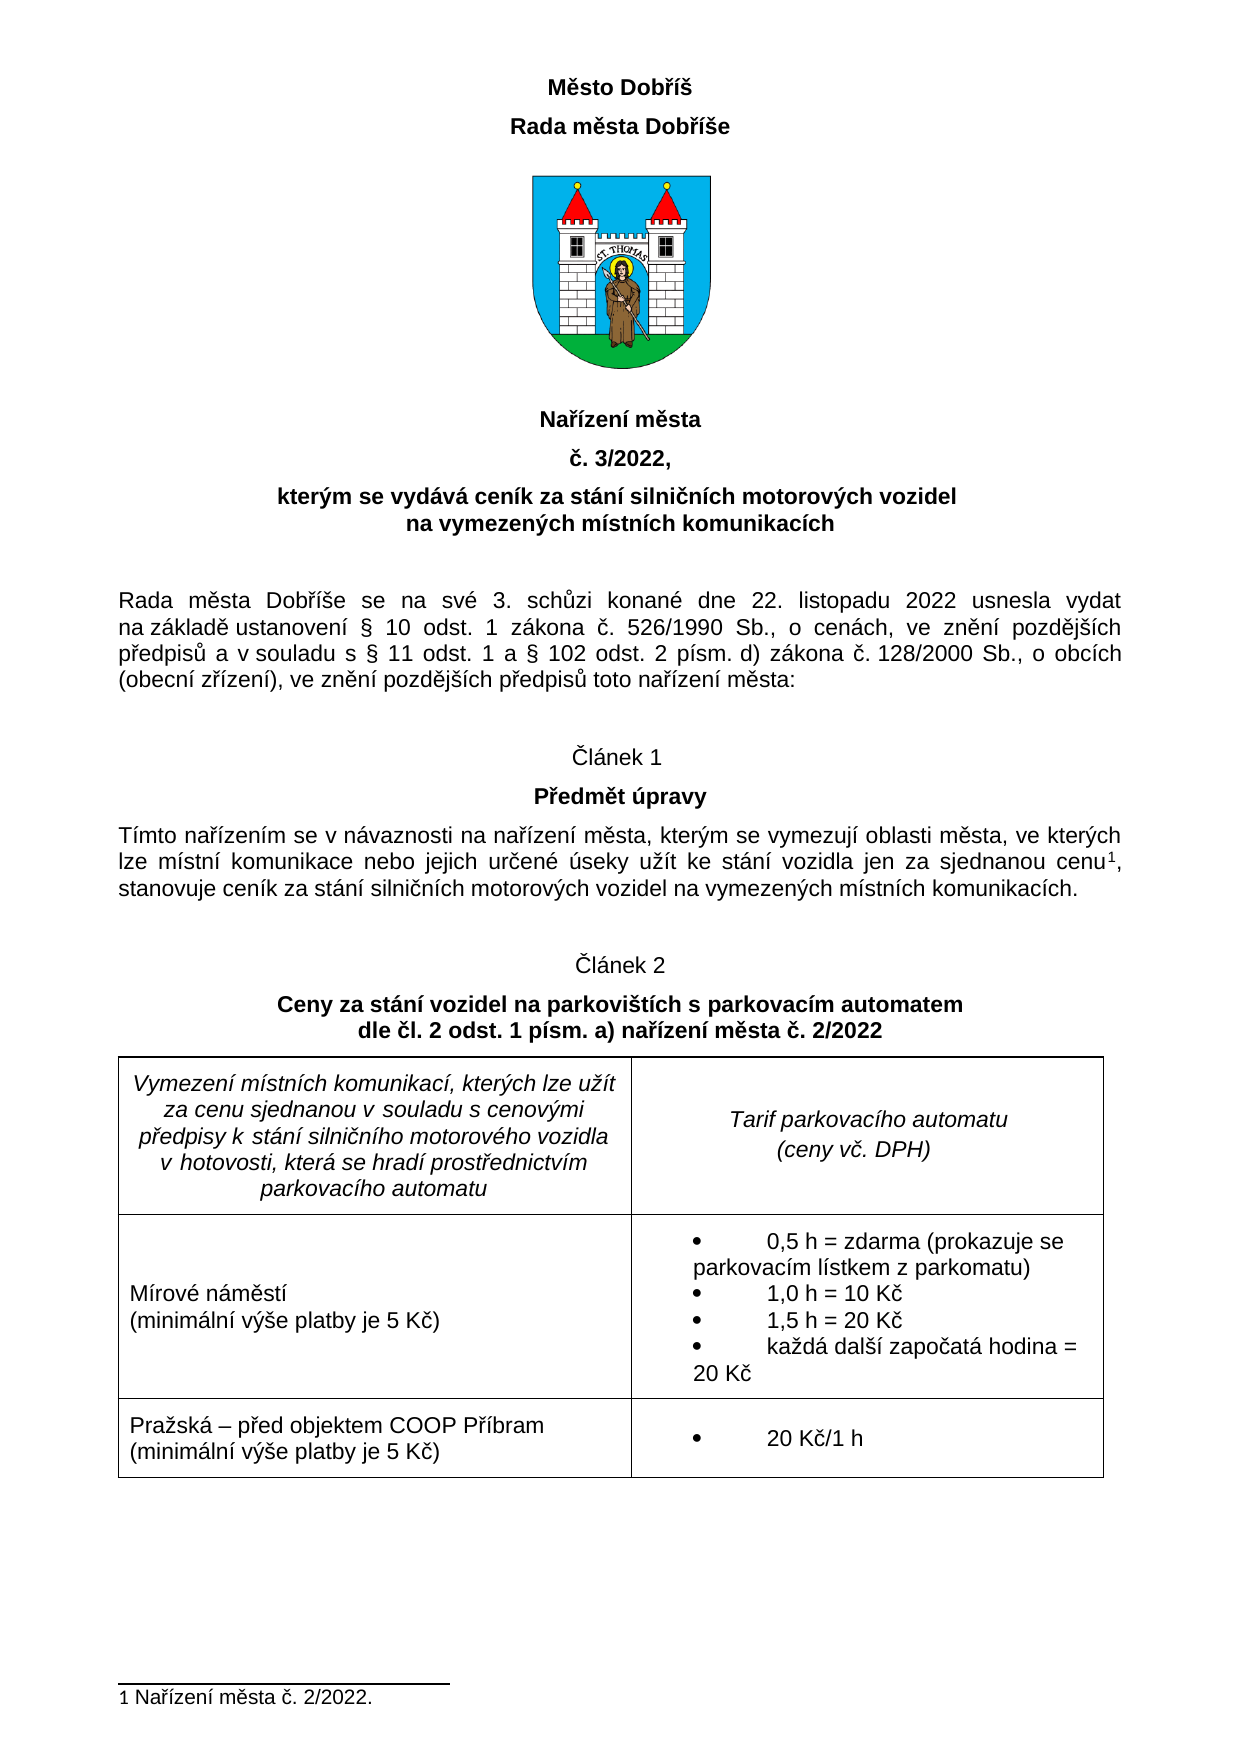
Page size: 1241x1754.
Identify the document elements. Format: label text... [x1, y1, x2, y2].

text kterým se vydává ceník za stání silničních motorových vozidel na vymezených místních komunikacích [118, 483, 1122, 536]
text Předmět úpravy [118, 783, 1122, 809]
text Ceny za stání vozidel na parkovištích s parkovacím automatem dle čl. 2 odst. 1 písm. a) nařízení města č. 2/2022 [118, 991, 1122, 1044]
text Článek 2 [118, 952, 1122, 979]
text Rada města Dobříše se na své 3. schůzi konané dne 22. listopadu 2022 usnesla vydat na základě ustanovení § 10 odst. 1 zákona č. 526/1990 Sb., o cenách, ve znění pozdějších předpisů a v souladu s § 11 odst. 1 a § 102 odst. 2 písm. d) zákona č. 128/2000 Sb., o obcích (obecní zřízení), ve znění pozdějších předpisů toto nařízení města: [118, 587, 1122, 693]
text Tímto nařízením se v návaznosti na nařízení města, kterým se vymezují oblasti města, ve kterých lze místní komunikace nebo jejich určené úseky užít ke stání vozidla jen za sjednanou cenu, stanovuje ceník za stání silničních motorových vozidel na vymezených místních komunikacích. [118, 822, 1122, 901]
text Rada města Dobříše [118, 113, 1122, 139]
text Nařízení města č. 2/2022. [118, 1684, 1122, 1710]
text Nařízení města [118, 406, 1122, 432]
table_header Vymezení místních komunikací, kterých lze užít za cenu sjednanou v souladu s cenovými předpisy k stání silničního motorového vozidla v hotovosti, která se hradí prostřednictvím parkovacího automatu [119, 1058, 631, 1214]
table_cell 0,5 h = zdarma (prokazuje se parkovacím lístkem z parkomatu) 1,0 h = 10 Kč 1,5 h = 20 Kč každá další započatá hodina = 20 Kč [632, 1215, 1103, 1398]
text Článek 1 [118, 744, 1122, 771]
text Město Dobříš [118, 74, 1122, 100]
table_header Tarif parkovacího automatu (ceny vč. DPH) [632, 1058, 1103, 1214]
text č. 3/2022, [118, 444, 1122, 471]
table_cell Pražská – před objektem COOP Příbram (minimální výše platby je 5 Kč) [119, 1399, 631, 1477]
table_cell 20 Kč/1 h [632, 1399, 1103, 1477]
table_cell Mírové náměstí (minimální výše platby je 5 Kč) [119, 1215, 631, 1398]
